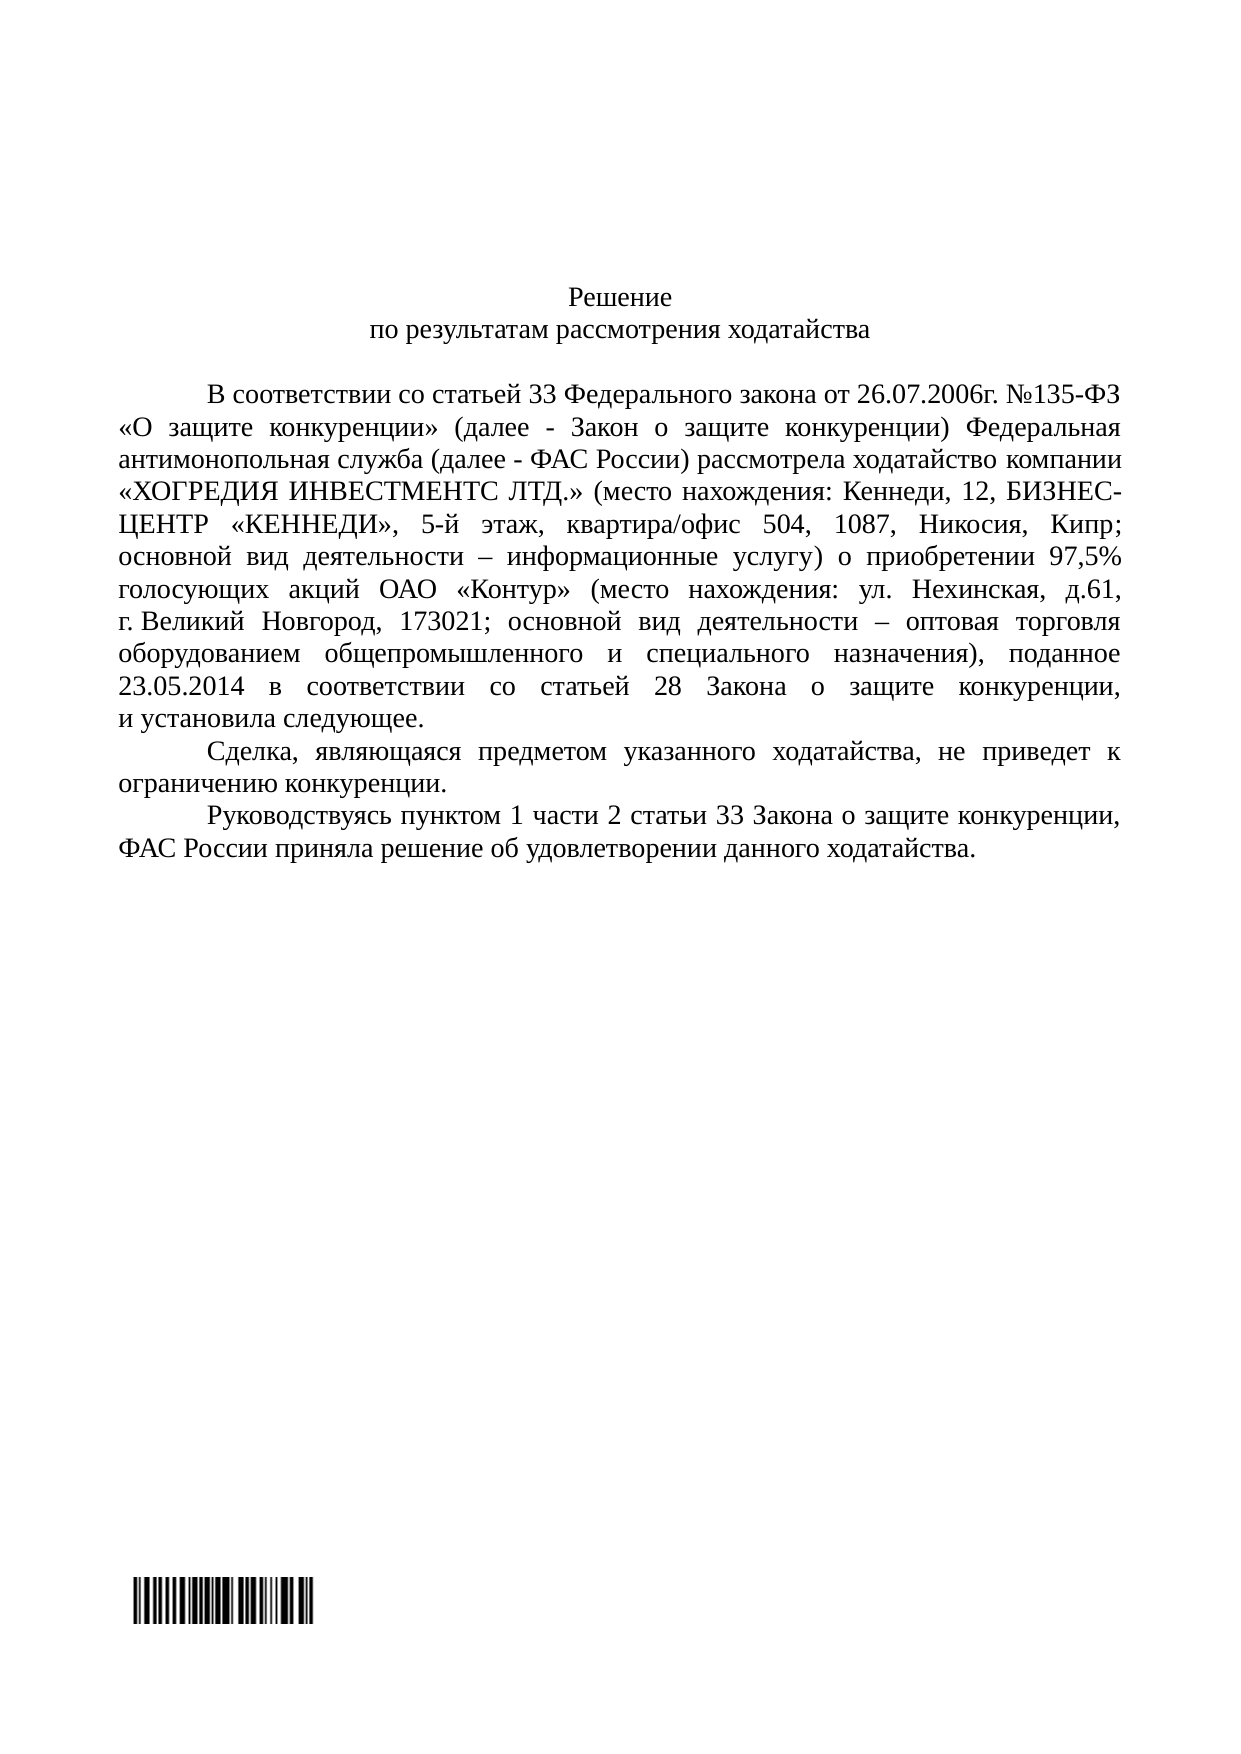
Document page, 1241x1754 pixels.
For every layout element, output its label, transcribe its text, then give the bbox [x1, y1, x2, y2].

text Руководствуясь пунктом 1 части 2 статьи 33 Закона о защите конкуренции, ФАС России приняла решение об удовлетворении данного ходатайства. [118, 798, 1122, 863]
text Решение [118, 280, 1122, 312]
text по результатам рассмотрения ходатайства [118, 312, 1122, 345]
text Сделка, являющаяся предметом указанного ходатайства, не приведет к ограничению конкуренции. [118, 734, 1122, 798]
text В соответствии со статьей 33 Федерального закона от 26.07.2006г. №135-ФЗ «О защите конкуренции» (далее - Закон о защите конкуренции) Федеральная антимонопольная служба (далее - ФАС России) рассмотрела ходатайство компании «ХОГРЕДИЯ ИНВЕСТМЕНТС ЛТД.» (место нахождения: Кеннеди, 12, БИЗНЕС-ЦЕНТР «КЕННЕДИ», 5-й этаж, квартира/офис 504, 1087, Никосия, Кипр; основной вид деятельности – информационные услугу) о приобретении 97,5% голосующих акций ОАО «Контур» (место нахождения: ул. Нехинская, д.61, г. Великий Новгород, 173021; основной вид деятельности – оптовая торговля оборудованием общепромышленного и специального назначения), поданное 23.05.2014 в соответствии со статьей 28 Закона о защите конкуренции, и установила следующее. [118, 377, 1122, 734]
picture [118, 1577, 331, 1624]
